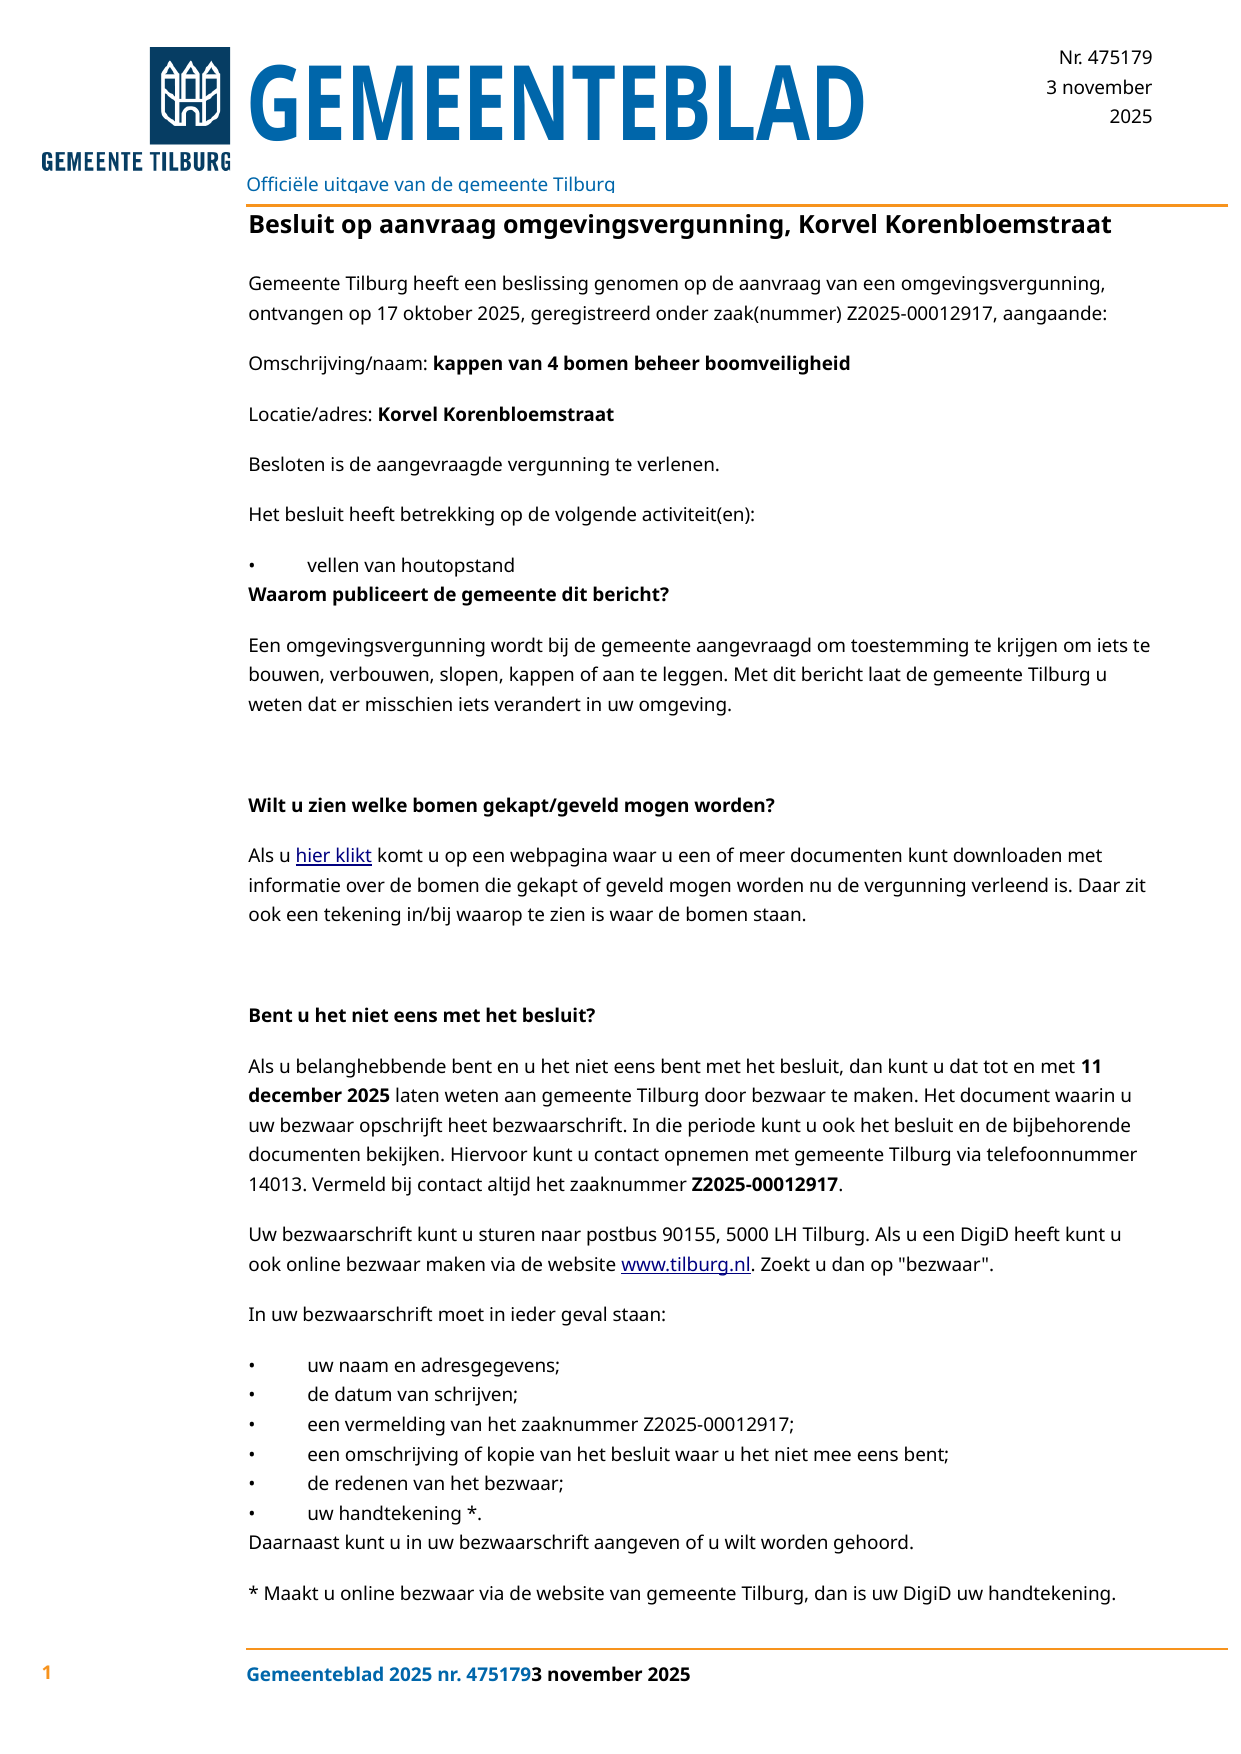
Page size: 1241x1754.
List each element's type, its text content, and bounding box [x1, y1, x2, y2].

text Bent u het niet eens met het besluit? [248, 1002, 1152, 1028]
list een vermelding van het zaaknummer Z2025-00012917; [248, 1411, 1152, 1437]
list uw handtekening *. [248, 1500, 1152, 1526]
text Als u hier klikt komt u op een webpagina waar u een of meer documenten kunt downloaden met informatie over de bomen die gekapt of geveld mogen worden nu de vergunning verleend is. Daar zit ook een tekening in/bij waarop te zien is waar de bomen staan. [248, 842, 1152, 927]
text Waarom publiceert de gemeente dit bericht? [248, 582, 1152, 607]
list een omschrijving of kopie van het besluit waar u het niet mee eens bent; [248, 1441, 1152, 1466]
text In uw bezwaarschrift moet in ieder geval staan: [248, 1302, 1152, 1327]
list de datum van schrijven; [248, 1382, 1152, 1407]
text Uw bezwaarschrift kunt u sturen naar postbus 90155, 5000 LH Tilburg. Als u een DigiD heeft kunt u ook online bezwaar maken via de website www.tilburg.nl. Zoekt u dan op "bezwaar". [248, 1222, 1152, 1277]
text Daarnaast kunt u in uw bezwaarschrift aangeven of u wilt worden gehoord. [248, 1529, 1152, 1555]
text Gemeente Tilburg heeft een beslissing genomen op de aanvraag van een omgevingsvergunning, ontvangen op 17 oktober 2025, geregistreerd onder zaak(nummer) Z2025-00012917, aangaande: [248, 270, 1152, 326]
text Besluit op aanvraag omgevingsvergunning, Korvel Korenbloemstraat [248, 207, 1152, 241]
list uw naam en adresgegevens; [248, 1352, 1152, 1378]
text Een omgevingsvergunning wordt bij de gemeente aangevraagd om toestemming te krijgen om iets te bouwen, verbouwen, slopen, kappen of aan te leggen. Met dit bericht laat de gemeente Tilburg u weten dat er misschien iets verandert in uw omgeving. [248, 632, 1152, 717]
text Locatie/adres: Korvel Korenbloemstraat [248, 401, 1152, 426]
text Omschrijving/naam: kappen van 4 bomen beheer boomveiligheid [248, 350, 1152, 376]
picture [41, 47, 231, 172]
text Wilt u zien welke bomen gekapt/geveld mogen worden? [248, 792, 1152, 818]
list de redenen van het bezwaar; [248, 1470, 1152, 1496]
list vellen van houtopstand [248, 552, 1152, 578]
text Besloten is de aangevraagde vergunning te verlenen. [248, 451, 1152, 477]
text Als u belanghebbende bent en u het niet eens bent met het besluit, dan kunt u dat tot en met 11 december 2025 laten weten aan gemeente Tilburg door bezwaar te maken. Het document waarin u uw bezwaar opschrijft heet bezwaarschrift. In die periode kunt u ook het besluit en de bijbehorende documenten bekijken. Hiervoor kunt u contact opnemen met gemeente Tilburg via telefoonnummer 14013. Vermeld bij contact altijd het zaaknummer Z2025-00012917. [248, 1053, 1152, 1197]
text Het besluit heeft betrekking op de volgende activiteit(en): [248, 502, 1152, 527]
text * Maakt u online bezwaar via de website van gemeente Tilburg, dan is uw DigiD uw handtekening. [248, 1580, 1152, 1606]
